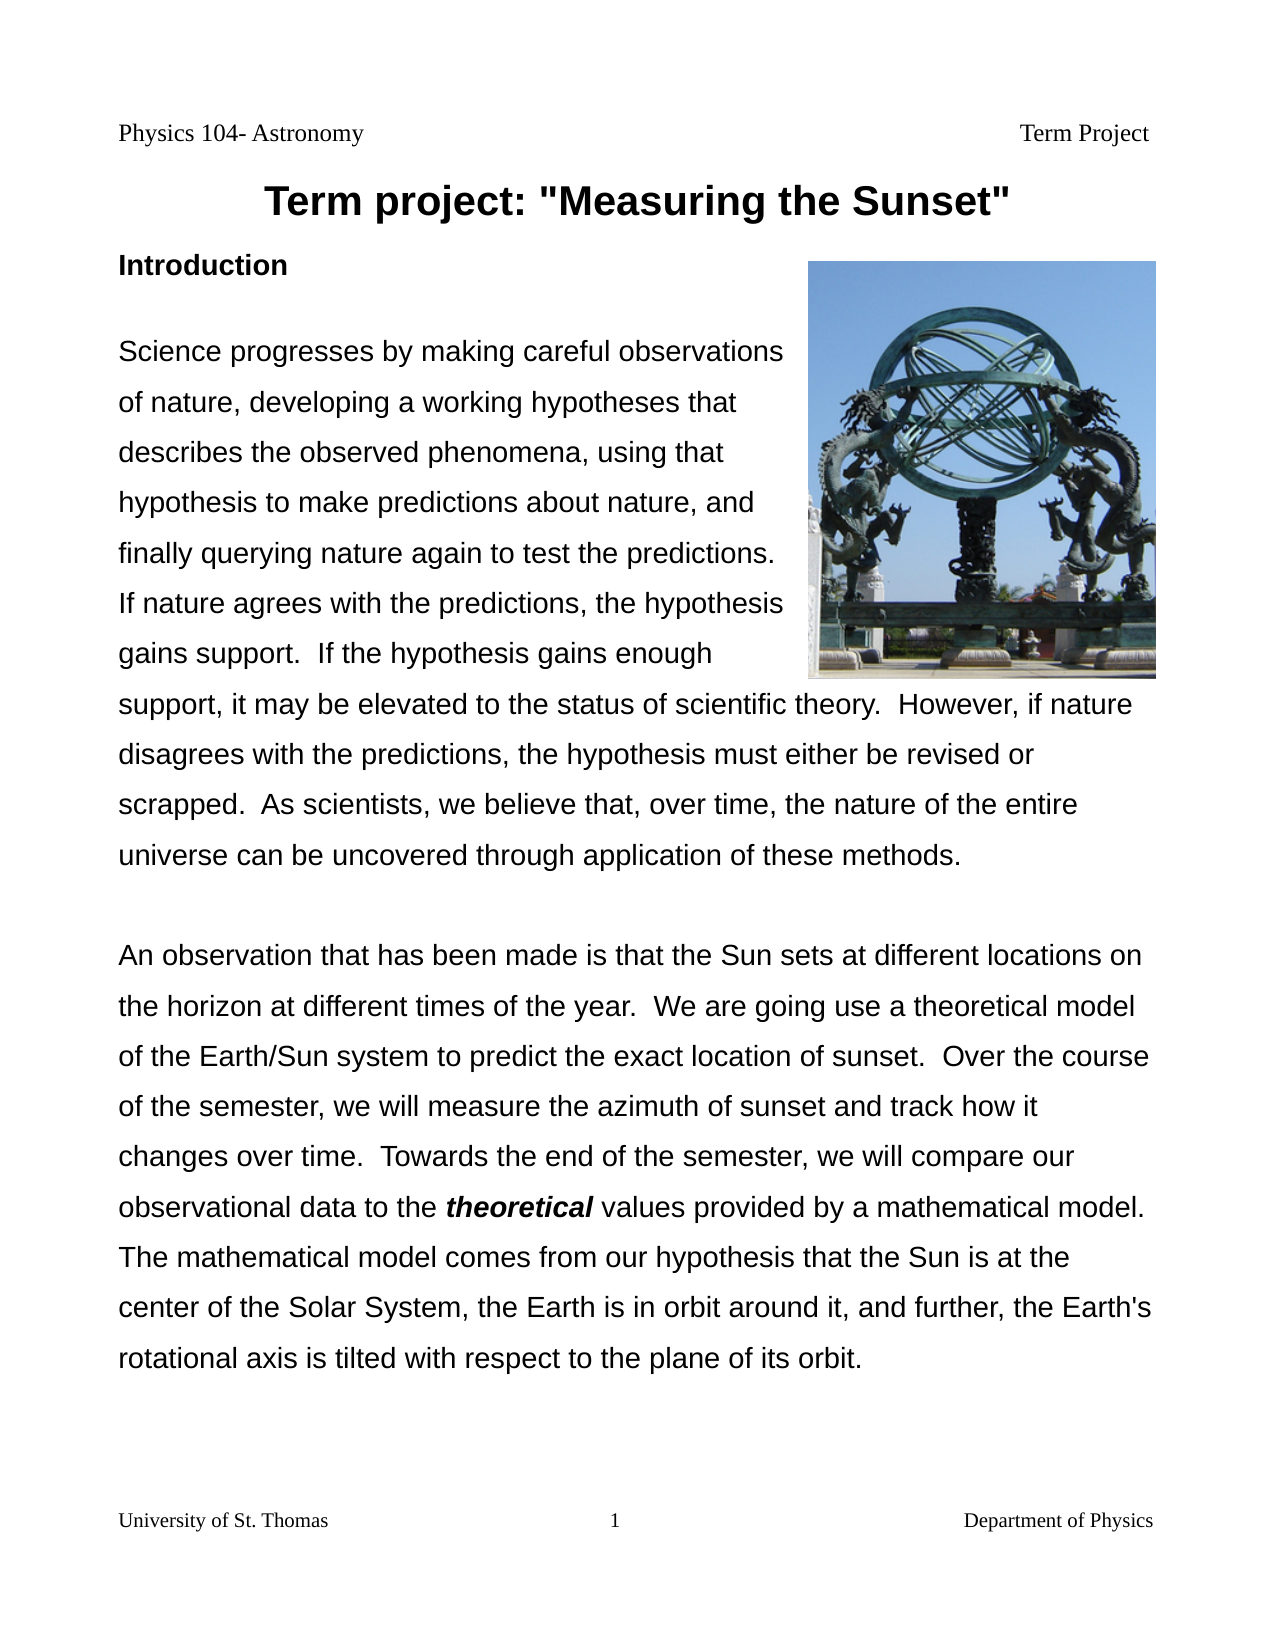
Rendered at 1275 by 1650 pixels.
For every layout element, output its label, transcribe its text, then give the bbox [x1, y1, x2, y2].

text Term project: "Measuring the Sunset" [118, 176, 1157, 224]
text Introduction [118, 248, 1157, 282]
text Science progresses by making careful observations of nature, developing a working hypotheses that describes the observed phenomena, using that hypothesis to make predictions about nature, and finally querying nature again to test the predictions. If nature agrees with the predictions, the hypothesis gains support. If the hypothesis gains enough support, it may be elevated to the status of scientific theory. However, if nature disagrees with the predictions, the hypothesis must either be revised or scrapped. As scientists, we believe that, over time, the nature of the entire universe can be uncovered through application of these methods. [118, 334, 1157, 871]
text An observation that has been made is that the Sun sets at different locations on the horizon at different times of the year. We are going use a theoretical model of the Earth/Sun system to predict the exact location of sunset. Over the course of the semester, we will measure the azimuth of sunset and track how it changes over time. Towards the end of the semester, we will compare our observational data to the theoretical values provided by a mathematical model. The mathematical model comes from our hypothesis that the Sun is at the center of the Solar System, the Earth is in orbit around it, and further, the Earth's rotational axis is tilted with respect to the plane of its orbit. [118, 938, 1157, 1374]
picture [808, 261, 1156, 679]
